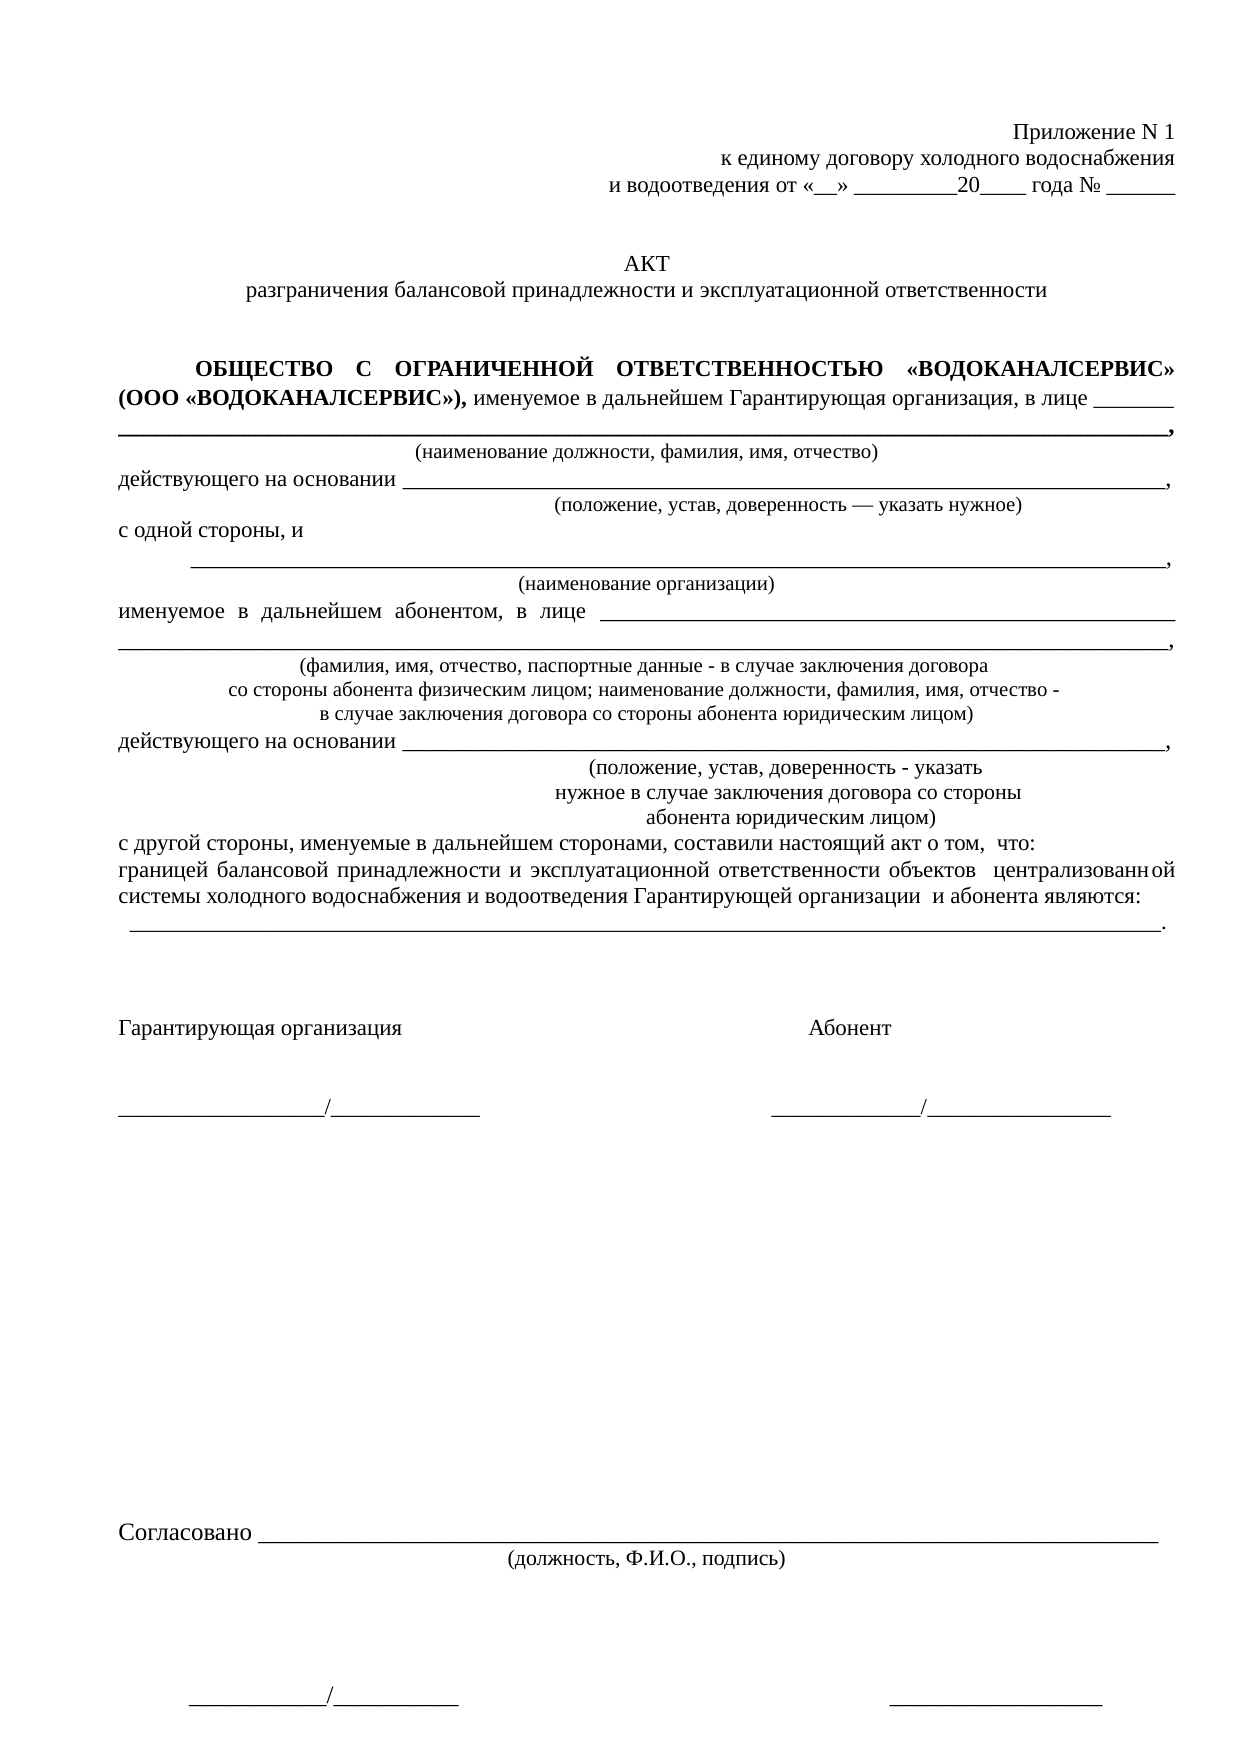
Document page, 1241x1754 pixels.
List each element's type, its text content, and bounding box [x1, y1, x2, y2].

text разграничения балансовой принадлежности и эксплуатационной ответственности [118, 276, 1175, 303]
text нужное в случае заключения договора со стороны [402, 779, 1175, 804]
text абонента юридическим лицом) [402, 804, 1175, 829]
text с одной стороны, и [118, 516, 1175, 542]
text (фамилия, имя, отчество, паспортные данные - в случае заключения договора [118, 653, 1175, 677]
text __________________/_____________ _____________/________________ [118, 1093, 1175, 1119]
text Приложение N 1 [118, 118, 1175, 144]
text (должность, Ф.И.О., подпись) [118, 1545, 1175, 1571]
text ______________________________________________________________________________, [118, 542, 1175, 571]
text с другой стороны, именуемые в дальнейшем сторонами, составили настоящий акт о том, что: [118, 829, 1175, 856]
text АКТ [118, 250, 1175, 276]
text к единому договору холодного водоснабжения [118, 144, 1175, 171]
text со стороны абонента физическим лицом; наименование должности, фамилия, имя, отчество - [118, 677, 1175, 701]
text в случае заключения договора со стороны абонента юридическим лицом) [118, 701, 1175, 725]
text (наименование должности, фамилия, имя, отчество) [118, 439, 1175, 463]
text именуемое в дальнейшем абонентом, в лице ______________________________________________ ____________________________________________________________________________________, [118, 595, 1175, 653]
text действующего на основании _____________________________________________________________, [118, 463, 1175, 492]
text границей балансовой принадлежности и эксплуатационной ответственности объектов централизованной системы холодного водоснабжения и водоотведения Гарантирующей организации и абонента являются: [118, 856, 1175, 908]
text __________________________________________________________________________________________. [118, 908, 1175, 935]
text Согласовано ________________________________________________________________________ [118, 1517, 1175, 1545]
text Гарантирующая организация Абонент [118, 1014, 1175, 1040]
text ОБЩЕСТВО С ОГРАНИЧЕННОЙ ОТВЕТСТВЕННОСТЬЮ «ВОДОКАНАЛСЕРВИС» (ООО «ВОДОКАНАЛСЕРВИС»), именуемое в дальнейшем Гарантирующая организация, в лице _______ ____________________________________________________________________________________, [118, 355, 1175, 439]
text действующего на основании _____________________________________________________________, [118, 725, 1175, 754]
text (положение, устав, доверенность - указать [402, 754, 1175, 779]
text и водоотведения от «__» _________20____ года № ______ [118, 171, 1175, 197]
text (наименование организации) [118, 571, 1175, 595]
text (положение, устав, доверенность — указать нужное) [402, 492, 1175, 516]
